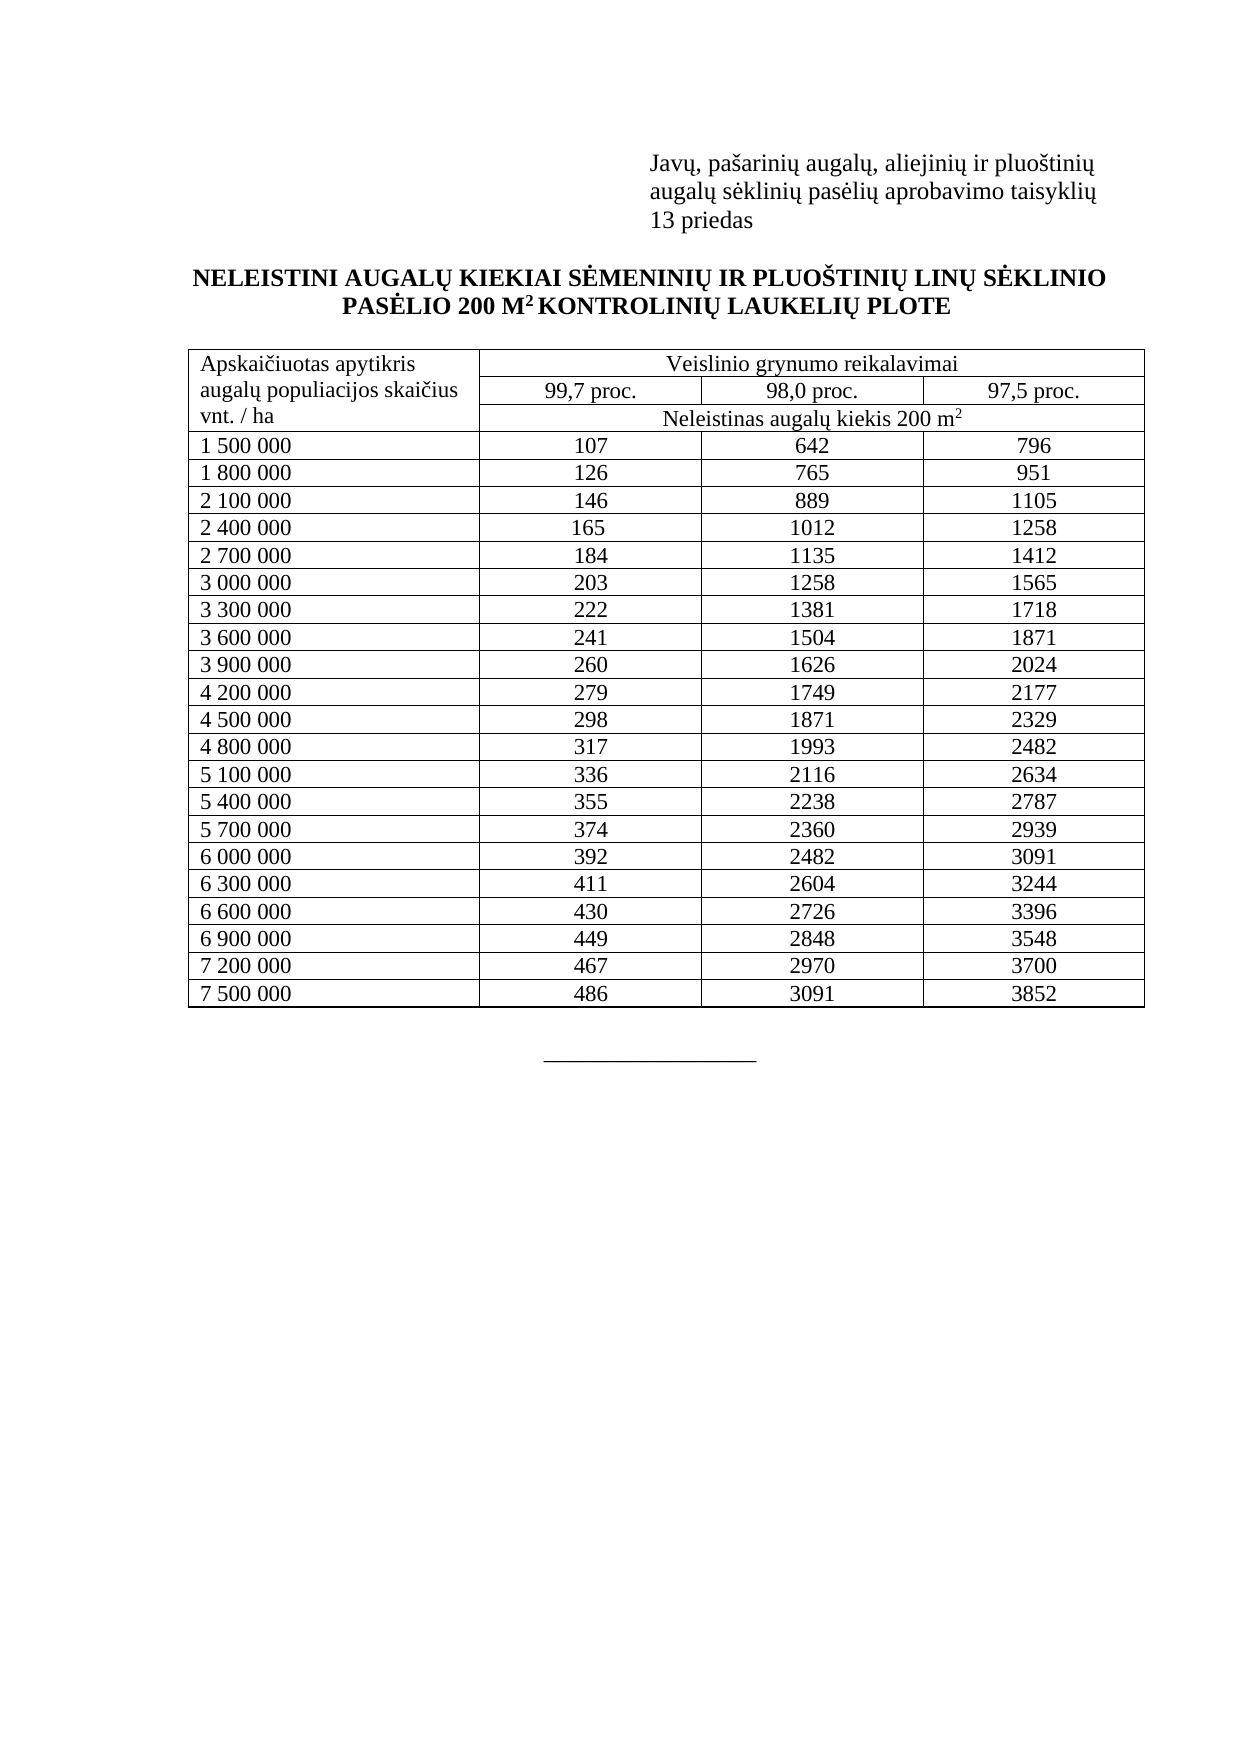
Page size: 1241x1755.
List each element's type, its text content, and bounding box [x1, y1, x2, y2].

table_cell 486 [480, 980, 701, 1006]
table_cell 260 [480, 651, 701, 678]
table_cell 1 500 000 [189, 432, 479, 458]
text Javų, pašarinių augalų, aliejinių ir pluoštinių [649, 148, 1122, 176]
table_cell 1258 [924, 514, 1144, 541]
table_cell 1381 [702, 596, 923, 623]
text augalų sėklinių pasėlių aprobavimo taisyklių [649, 176, 1122, 205]
table_cell 5 700 000 [189, 816, 479, 842]
table_cell 1871 [702, 706, 923, 732]
table_cell 241 [480, 624, 701, 650]
table_cell 1105 [924, 487, 1144, 513]
table_cell 889 [702, 487, 923, 513]
table_cell 6 000 000 [189, 843, 479, 869]
table_cell 3244 [924, 870, 1144, 897]
table_cell 3 900 000 [189, 651, 479, 678]
table_cell 98,0 proc. [702, 377, 923, 404]
table_cell 3700 [924, 953, 1144, 979]
table_cell 1993 [702, 734, 923, 760]
table_cell 336 [480, 761, 701, 787]
table_cell 2 400 000 [189, 514, 479, 541]
table_cell 467 [480, 953, 701, 979]
table_cell 1871 [924, 624, 1144, 650]
table_cell 2604 [702, 870, 923, 897]
table_cell 2238 [702, 788, 923, 814]
table_cell 5 100 000 [189, 761, 479, 787]
table_cell 3 000 000 [189, 569, 479, 595]
table_cell 99,7 proc. [480, 377, 701, 404]
table_cell 430 [480, 898, 701, 924]
table_cell 222 [480, 596, 701, 623]
table_cell 2787 [924, 788, 1144, 814]
table_cell 6 900 000 [189, 925, 479, 952]
table_cell 1135 [702, 542, 923, 568]
table_cell 3091 [924, 843, 1144, 869]
table_cell 1626 [702, 651, 923, 678]
text _________________ [177, 1036, 1122, 1065]
table_cell 107 [480, 432, 701, 458]
table_cell 3396 [924, 898, 1144, 924]
table_cell 3 300 000 [189, 596, 479, 623]
table_header Apskaičiuotas apytikris augalų populiacijos skaičius vnt. / ha [189, 350, 479, 431]
table_cell 7 200 000 [189, 953, 479, 979]
table_cell 1012 [702, 514, 923, 541]
table_cell 7 500 000 [189, 980, 479, 1006]
table_cell 2482 [924, 734, 1144, 760]
table_cell 411 [480, 870, 701, 897]
table_cell 765 [702, 460, 923, 486]
table_cell 392 [480, 843, 701, 869]
table_cell 184 [480, 542, 701, 568]
table_cell 298 [480, 706, 701, 732]
table_cell 2116 [702, 761, 923, 787]
table_cell 1258 [702, 569, 923, 595]
table_cell 1718 [924, 596, 1144, 623]
table_cell 642 [702, 432, 923, 458]
table_cell 4 800 000 [189, 734, 479, 760]
text NEleistini augalų kiekiai SĖMENINIŲ IR PLUOŠTINIŲ LINŲ sėklinio pasėlio 200 m2 kontrolinių laukelių plote [177, 263, 1122, 320]
table_cell 2970 [702, 953, 923, 979]
table_cell 2634 [924, 761, 1144, 787]
table_cell 2848 [702, 925, 923, 952]
table_cell 2024 [924, 651, 1144, 678]
table_cell 2482 [702, 843, 923, 869]
table_cell 3091 [702, 980, 923, 1006]
table_cell 2 100 000 [189, 487, 479, 513]
table_cell 97,5 proc. [924, 377, 1144, 404]
table_cell 4 200 000 [189, 679, 479, 705]
table_cell 1749 [702, 679, 923, 705]
table_cell 796 [924, 432, 1144, 458]
table_cell 374 [480, 816, 701, 842]
table_header Veislinio grynumo reikalavimai [480, 350, 1144, 376]
table_cell 4 500 000 [189, 706, 479, 732]
table_cell 203 [480, 569, 701, 595]
table_cell 279 [480, 679, 701, 705]
table_cell 2177 [924, 679, 1144, 705]
table_cell Neleistinas augalų kiekis 200 m2 [480, 405, 1144, 431]
table_cell 951 [924, 460, 1144, 486]
table_cell 3548 [924, 925, 1144, 952]
table_cell 317 [480, 734, 701, 760]
table_cell 1412 [924, 542, 1144, 568]
text 13 priedas [649, 205, 1122, 234]
table_cell 1 800 000 [189, 460, 479, 486]
table_cell 3852 [924, 980, 1144, 1006]
table_cell 165 [480, 514, 701, 541]
table_cell 2329 [924, 706, 1144, 732]
table_cell 6 600 000 [189, 898, 479, 924]
table_cell 449 [480, 925, 701, 952]
table_cell 3 600 000 [189, 624, 479, 650]
table_cell 355 [480, 788, 701, 814]
table_cell 6 300 000 [189, 870, 479, 897]
table_cell 2 700 000 [189, 542, 479, 568]
table_cell 1504 [702, 624, 923, 650]
table_cell 2939 [924, 816, 1144, 842]
table_cell 126 [480, 460, 701, 486]
table_cell 146 [480, 487, 701, 513]
table_cell 5 400 000 [189, 788, 479, 814]
table_cell 2360 [702, 816, 923, 842]
table_cell 1565 [924, 569, 1144, 595]
table_cell 2726 [702, 898, 923, 924]
